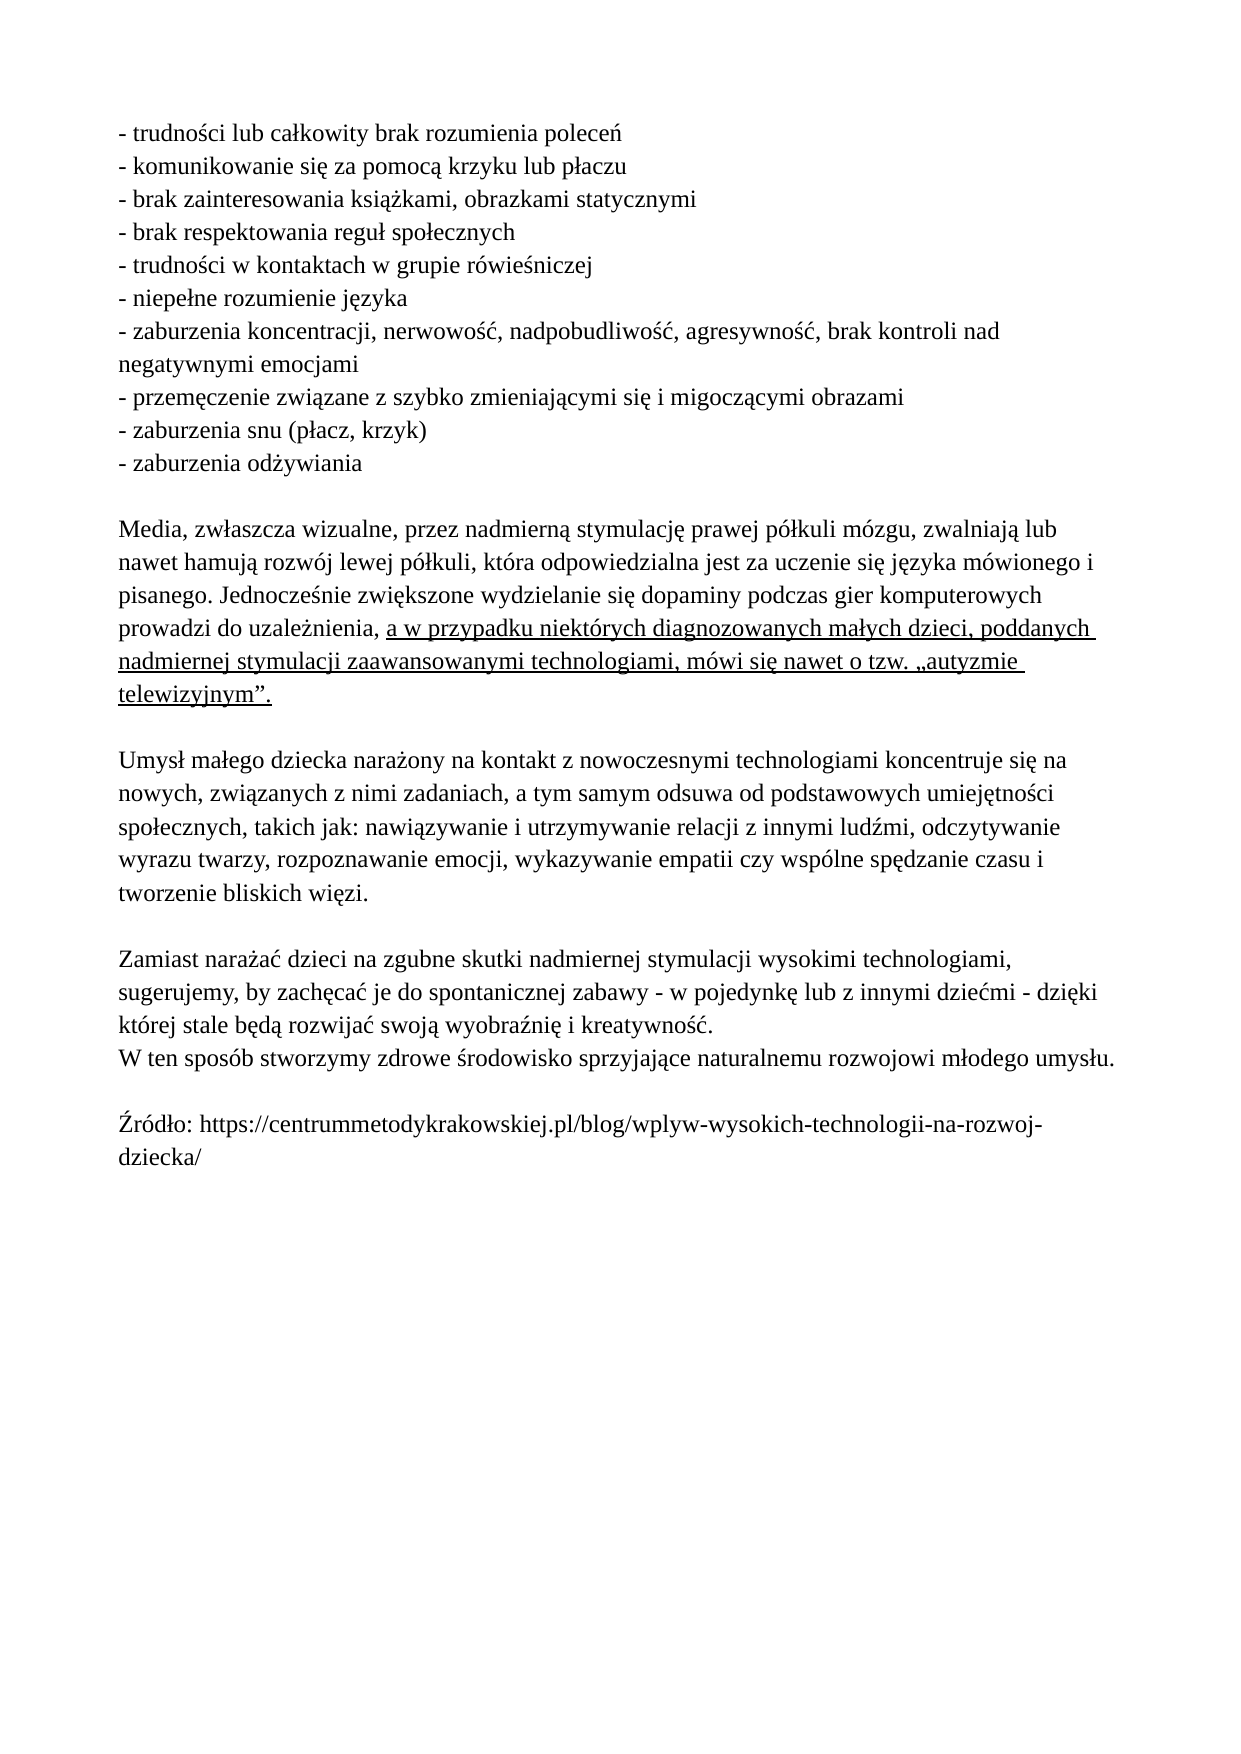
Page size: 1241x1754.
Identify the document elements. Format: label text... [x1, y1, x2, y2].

text - trudności lub całkowity brak rozumienia poleceń - komunikowanie się za pomocą krzyku lub płaczu - brak zainteresowania książkami, obrazkami statycznymi - brak respektowania reguł społecznych - trudności w kontaktach w grupie rówieśniczej - niepełne rozumienie języka - zaburzenia koncentracji, nerwowość, nadpobudliwość, agresywność, brak kontroli nad negatywnymi emocjami - przemęczenie związane z szybko zmieniającymi się i migoczącymi obrazami - zaburzenia snu (płacz, krzyk) - zaburzenia odżywiania Media, zwłaszcza wizualne, przez nadmierną stymulację prawej półkuli mózgu, zwalniają lub nawet hamują rozwój lewej półkuli, która odpowiedzialna jest za uczenie się języka mówionego i pisanego. Jednocześnie zwiększone wydzielanie się dopaminy podczas gier komputerowych prowadzi do uzależnienia, a w przypadku niektórych diagnozowanych małych dzieci, poddanych nadmiernej stymulacji zaawansowanymi technologiami, mówi się nawet o tzw. „autyzmie telewizyjnym”. Umysł małego dziecka narażony na kontakt z nowoczesnymi technologiami koncentruje się na nowych, związanych z nimi zadaniach, a tym samym odsuwa od podstawowych umiejętności społecznych, takich jak: nawiązywanie i utrzymywanie relacji z innymi ludźmi, odczytywanie wyrazu twarzy, rozpoznawanie emocji, wykazywanie empatii czy wspólne spędzanie czasu i tworzenie bliskich więzi. Zamiast narażać dzieci na zgubne skutki nadmiernej stymulacji wysokimi technologiami, sugerujemy, by zachęcać je do spontanicznej zabawy - w pojedynkę lub z innymi dziećmi - dzięki której stale będą rozwijać swoją wyobraźnię i kreatywność. W ten sposób stworzymy zdrowe środowisko sprzyjające naturalnemu rozwojowi młodego umysłu. Źródło: https://centrummetodykrakowskiej.pl/blog/wplyw-wysokich-technologii-na-rozwoj-dziecka/ [118, 118, 1122, 1171]
